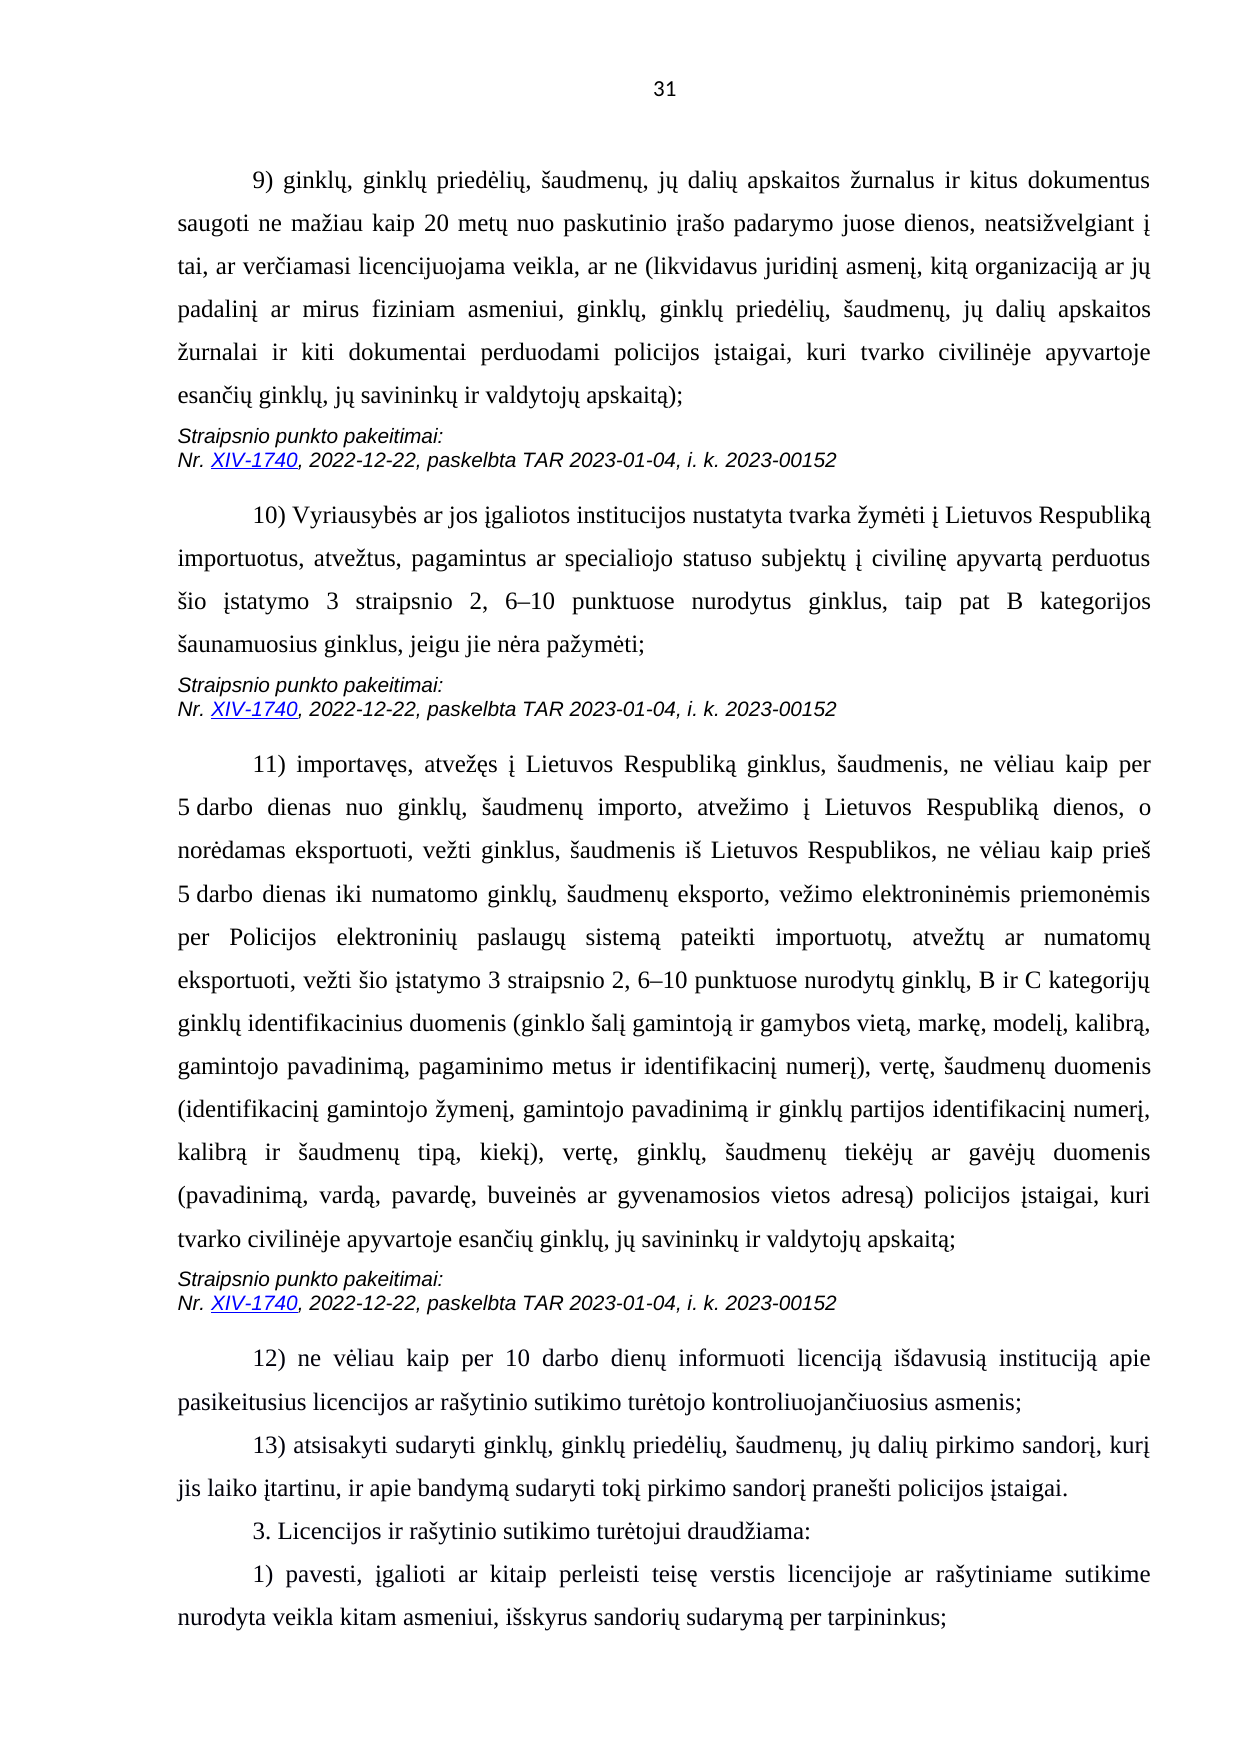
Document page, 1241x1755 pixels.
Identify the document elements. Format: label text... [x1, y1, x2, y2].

text Nr. XIV-1740, 2022-12-22, paskelbta TAR 2023-01-04, i. k. 2023-00152 [177, 697, 1152, 721]
text 9) ginklų, ginklų priedėlių, šaudmenų, jų dalių apskaitos žurnalus ir kitus dokumentus saugoti ne mažiau kaip 20 metų nuo paskutinio įrašo padarymo juose dienos, neatsižvelgiant į tai, ar verčiamasi licencijuojama veikla, ar ne (likvidavus juridinį asmenį, kitą organizaciją ar jų padalinį ar mirus fiziniam asmeniui, ginklų, ginklų priedėlių, šaudmenų, jų dalių apskaitos žurnalai ir kiti dokumentai perduodami policijos įstaigai, kuri tvarko civilinėje apyvartoje esančių ginklų, jų savininkų ir valdytojų apskaitą); [177, 165, 1152, 409]
text 12) ne vėliau kaip per 10 darbo dienų informuoti licenciją išdavusią instituciją apie pasikeitusius licencijos ar rašytinio sutikimo turėtojo kontroliuojančiuosius asmenis; [177, 1343, 1152, 1415]
text Straipsnio punkto pakeitimai: [177, 1267, 1152, 1291]
text 11) importavęs, atvežęs į Lietuvos Respubliką ginklus, šaudmenis, ne vėliau kaip per 5 darbo dienas nuo ginklų, šaudmenų importo, atvežimo į Lietuvos Respubliką dienos, o norėdamas eksportuoti, vežti ginklus, šaudmenis iš Lietuvos Respublikos, ne vėliau kaip prieš 5 darbo dienas iki numatomo ginklų, šaudmenų eksporto, vežimo elektroninėmis priemonėmis per Policijos elektroninių paslaugų sistemą pateikti importuotų, atvežtų ar numatomų eksportuoti, vežti šio įstatymo 3 straipsnio 2, 6–10 punktuose nurodytų ginklų, B ir C kategorijų ginklų identifikacinius duomenis (ginklo šalį gamintoją ir gamybos vietą, markę, modelį, kalibrą, gamintojo pavadinimą, pagaminimo metus ir identifikacinį numerį), vertę, šaudmenų duomenis (identifikacinį gamintojo žymenį, gamintojo pavadinimą ir ginklų partijos identifikacinį numerį, kalibrą ir šaudmenų tipą, kiekį), vertę, ginklų, šaudmenų tiekėjų ar gavėjų duomenis (pavadinimą, vardą, pavardę, buveinės ar gyvenamosios vietos adresą) policijos įstaigai, kuri tvarko civilinėje apyvartoje esančių ginklų, jų savininkų ir valdytojų apskaitą; [177, 749, 1152, 1252]
text 13) atsisakyti sudaryti ginklų, ginklų priedėlių, šaudmenų, jų dalių pirkimo sandorį, kurį jis laiko įtartinu, ir apie bandymą sudaryti tokį pirkimo sandorį pranešti policijos įstaigai. [177, 1430, 1152, 1502]
text 10) Vyriausybės ar jos įgaliotos institucijos nustatyta tvarka žymėti į Lietuvos Respubliką importuotus, atvežtus, pagamintus ar specialiojo statuso subjektų į civilinę apyvartą perduotus šio įstatymo 3 straipsnio 2, 6–10 punktuose nurodytus ginklus, taip pat B kategorijos šaunamuosius ginklus, jeigu jie nėra pažymėti; [177, 500, 1152, 658]
text Nr. XIV-1740, 2022-12-22, paskelbta TAR 2023-01-04, i. k. 2023-00152 [177, 447, 1152, 471]
text 3. Licencijos ir rašytinio sutikimo turėtojui draudžiama: [177, 1516, 1152, 1545]
text Straipsnio punkto pakeitimai: [177, 423, 1152, 447]
text Straipsnio punkto pakeitimai: [177, 673, 1152, 697]
text 1) pavesti, įgalioti ar kitaip perleisti teisę verstis licencijoje ar rašytiniame sutikime nurodyta veikla kitam asmeniui, išskyrus sandorių sudarymą per tarpininkus; [177, 1559, 1152, 1631]
text Nr. XIV-1740, 2022-12-22, paskelbta TAR 2023-01-04, i. k. 2023-00152 [177, 1291, 1152, 1315]
